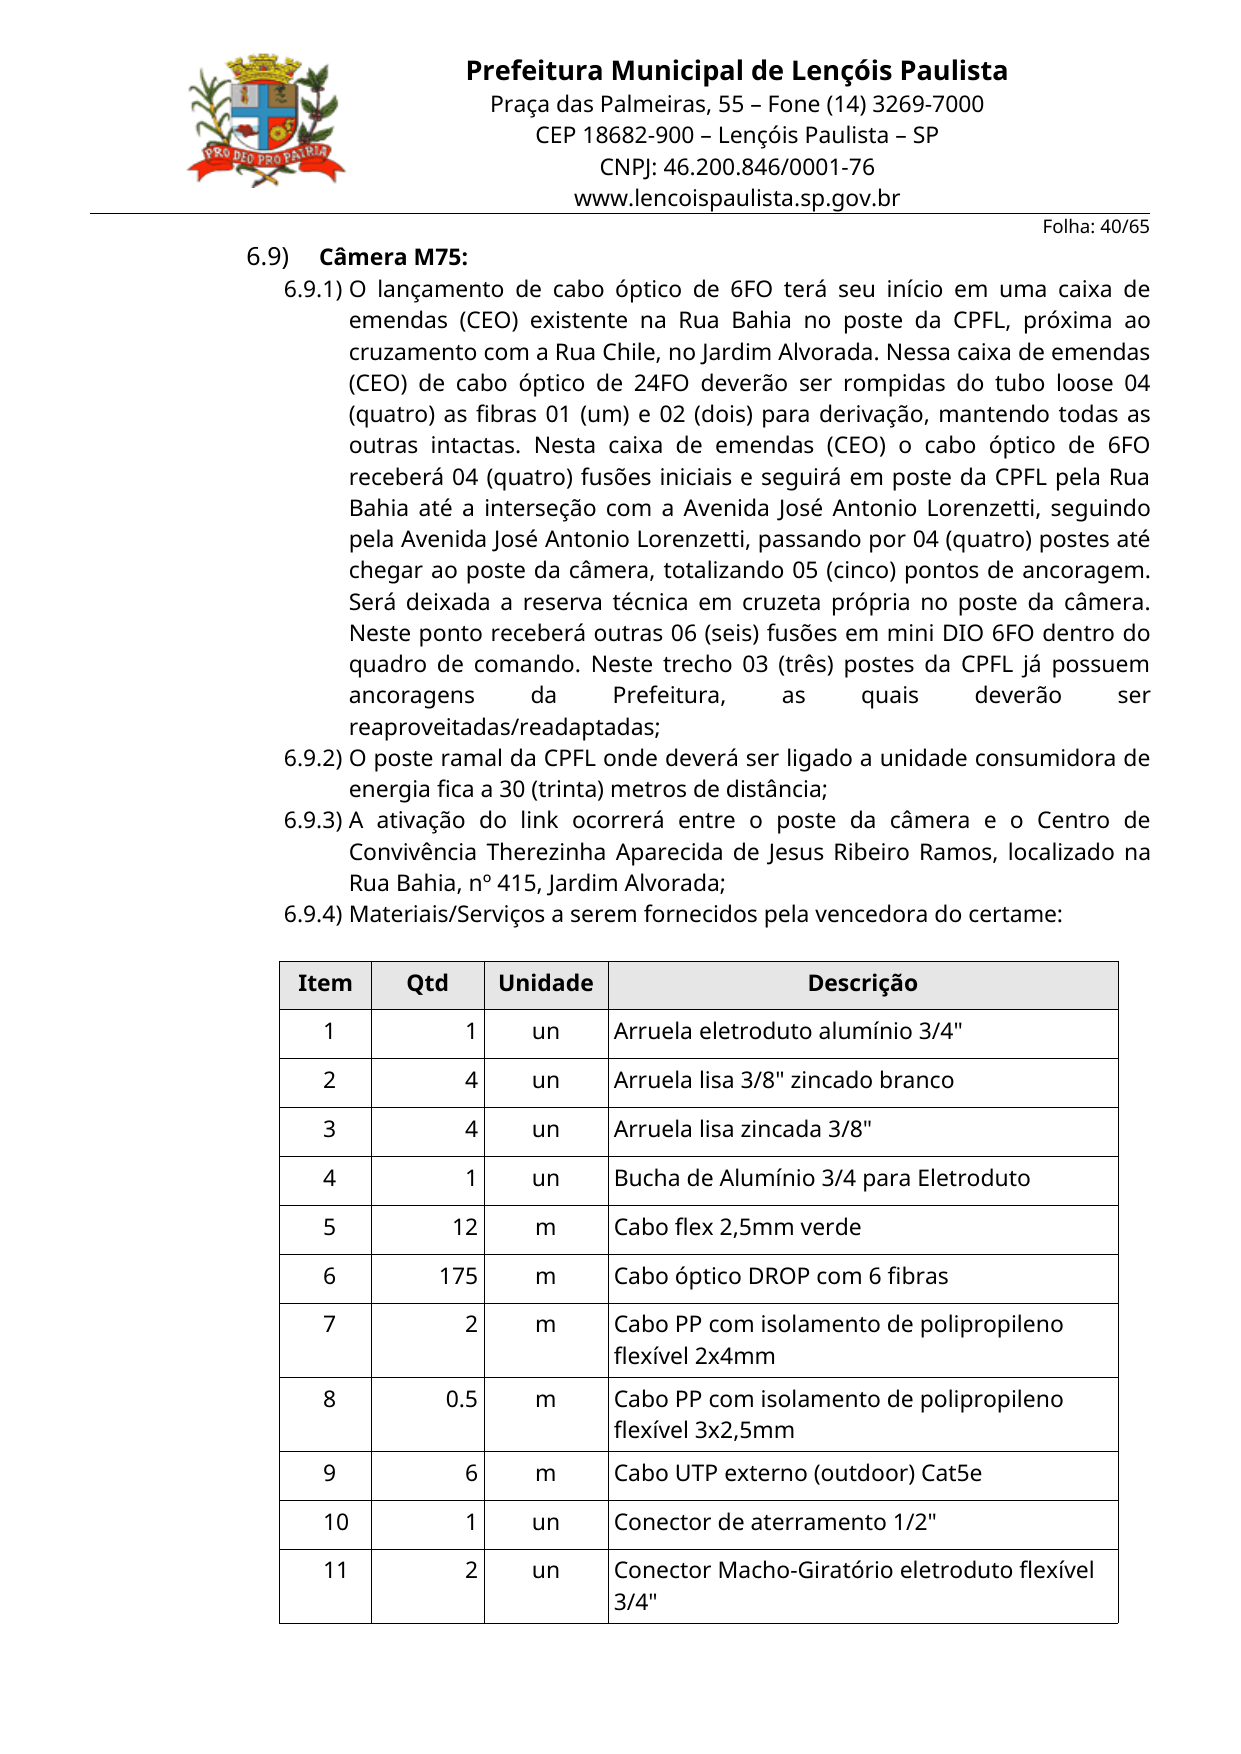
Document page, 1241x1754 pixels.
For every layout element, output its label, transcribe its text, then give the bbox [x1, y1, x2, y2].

table_cell 1 [372, 1010, 484, 1058]
table_cell 6 [372, 1452, 484, 1500]
table_cell Cabo flex 2,5mm verde [609, 1206, 1118, 1254]
table_header Qtd [372, 962, 484, 1009]
table_cell Arruela eletroduto alumínio 3/4" [609, 1010, 1118, 1058]
table_header Descrição [609, 962, 1118, 1009]
table_cell Conector de aterramento 1/2" [609, 1501, 1118, 1548]
list A ativação do link ocorrerá entre o poste da câmera e o Centro de Convivência Therezinha Aparecida de Jesus Ribeiro Ramos, localizado na Rua Bahia, nº 415, Jardim Alvorada; [284, 804, 1152, 898]
table_cell un [485, 1010, 608, 1058]
table_cell Conector Macho-Giratório eletroduto flexível 3/4" [609, 1550, 1118, 1623]
table_cell [280, 1010, 371, 1058]
table_cell Arruela lisa 3/8" zincado branco [609, 1059, 1118, 1107]
list Materiais/Serviços a serem fornecidos pela vencedora do certame: [284, 898, 1152, 929]
table_cell [280, 1206, 371, 1254]
table_cell m [485, 1206, 608, 1254]
table_cell [280, 1452, 371, 1500]
table_cell 175 [372, 1255, 484, 1302]
table_cell 1 [372, 1501, 484, 1548]
table_cell 4 [372, 1059, 484, 1107]
table_cell Cabo óptico DROP com 6 fibras [609, 1255, 1118, 1302]
table_cell un [485, 1157, 608, 1205]
table_cell Cabo PP com isolamento de polipropileno flexível 3x2,5mm [609, 1378, 1118, 1451]
table_cell m [485, 1452, 608, 1500]
table_cell [280, 1550, 371, 1623]
table_cell m [485, 1255, 608, 1302]
table_cell 2 [372, 1304, 484, 1377]
table_cell 0,5 [372, 1378, 484, 1451]
table_cell un [485, 1059, 608, 1107]
table_cell [280, 1157, 371, 1205]
table_cell un [485, 1501, 608, 1548]
list Câmera M75: [246, 239, 1152, 273]
table_cell [280, 1378, 371, 1451]
table_cell 2 [372, 1550, 484, 1623]
table_cell [280, 1304, 371, 1377]
table_cell m [485, 1304, 608, 1377]
table_header Item [280, 962, 371, 1009]
table_cell Cabo PP com isolamento de polipropileno flexível 2x4mm [609, 1304, 1118, 1377]
table_cell 4 [372, 1108, 484, 1156]
table_cell [280, 1059, 371, 1107]
picture [184, 51, 348, 188]
table_cell un [485, 1550, 608, 1623]
table_cell Cabo UTP externo (outdoor) Cat5e [609, 1452, 1118, 1500]
table_cell m [485, 1378, 608, 1451]
table_cell un [485, 1108, 608, 1156]
table_cell [280, 1501, 371, 1548]
table_cell 12 [372, 1206, 484, 1254]
list O poste ramal da CPFL onde deverá ser ligado a unidade consumidora de energia fica a 30 (trinta) metros de distância; [284, 742, 1152, 804]
table_cell [280, 1255, 371, 1302]
list O lançamento de cabo óptico de 6FO terá seu início em uma caixa de emendas (CEO) existente na Rua Bahia no poste da CPFL, próxima ao cruzamento com a Rua Chile, no Jardim Alvorada. Nessa caixa de emendas (CEO) de cabo óptico de 24FO deverão ser rompidas do tubo loose 04 (quatro) as fibras 01 (um) e 02 (dois) para derivação, mantendo todas as outras intactas. Nesta caixa de emendas (CEO) o cabo óptico de 6FO receberá 04 (quatro) fusões iniciais e seguirá em poste da CPFL pela Rua Bahia até a interseção com a Avenida José Antonio Lorenzetti, seguindo pela Avenida José Antonio Lorenzetti, passando por 04 (quatro) postes até chegar ao poste da câmera, totalizando 05 (cinco) pontos de ancoragem. Será deixada a reserva técnica em cruzeta própria no poste da câmera. Neste ponto receberá outras 06 (seis) fusões em mini DIO 6FO dentro do quadro de comando. Neste trecho 03 (três) postes da CPFL já possuem ancoragens da Prefeitura, as quais deverão ser reaproveitadas/readaptadas; [284, 273, 1152, 742]
table_header Unidade [485, 962, 608, 1009]
table_cell Arruela lisa zincada 3/8" [609, 1108, 1118, 1156]
table_cell 1 [372, 1157, 484, 1205]
table_cell [280, 1108, 371, 1156]
table_cell Bucha de Alumínio 3/4 para Eletroduto [609, 1157, 1118, 1205]
